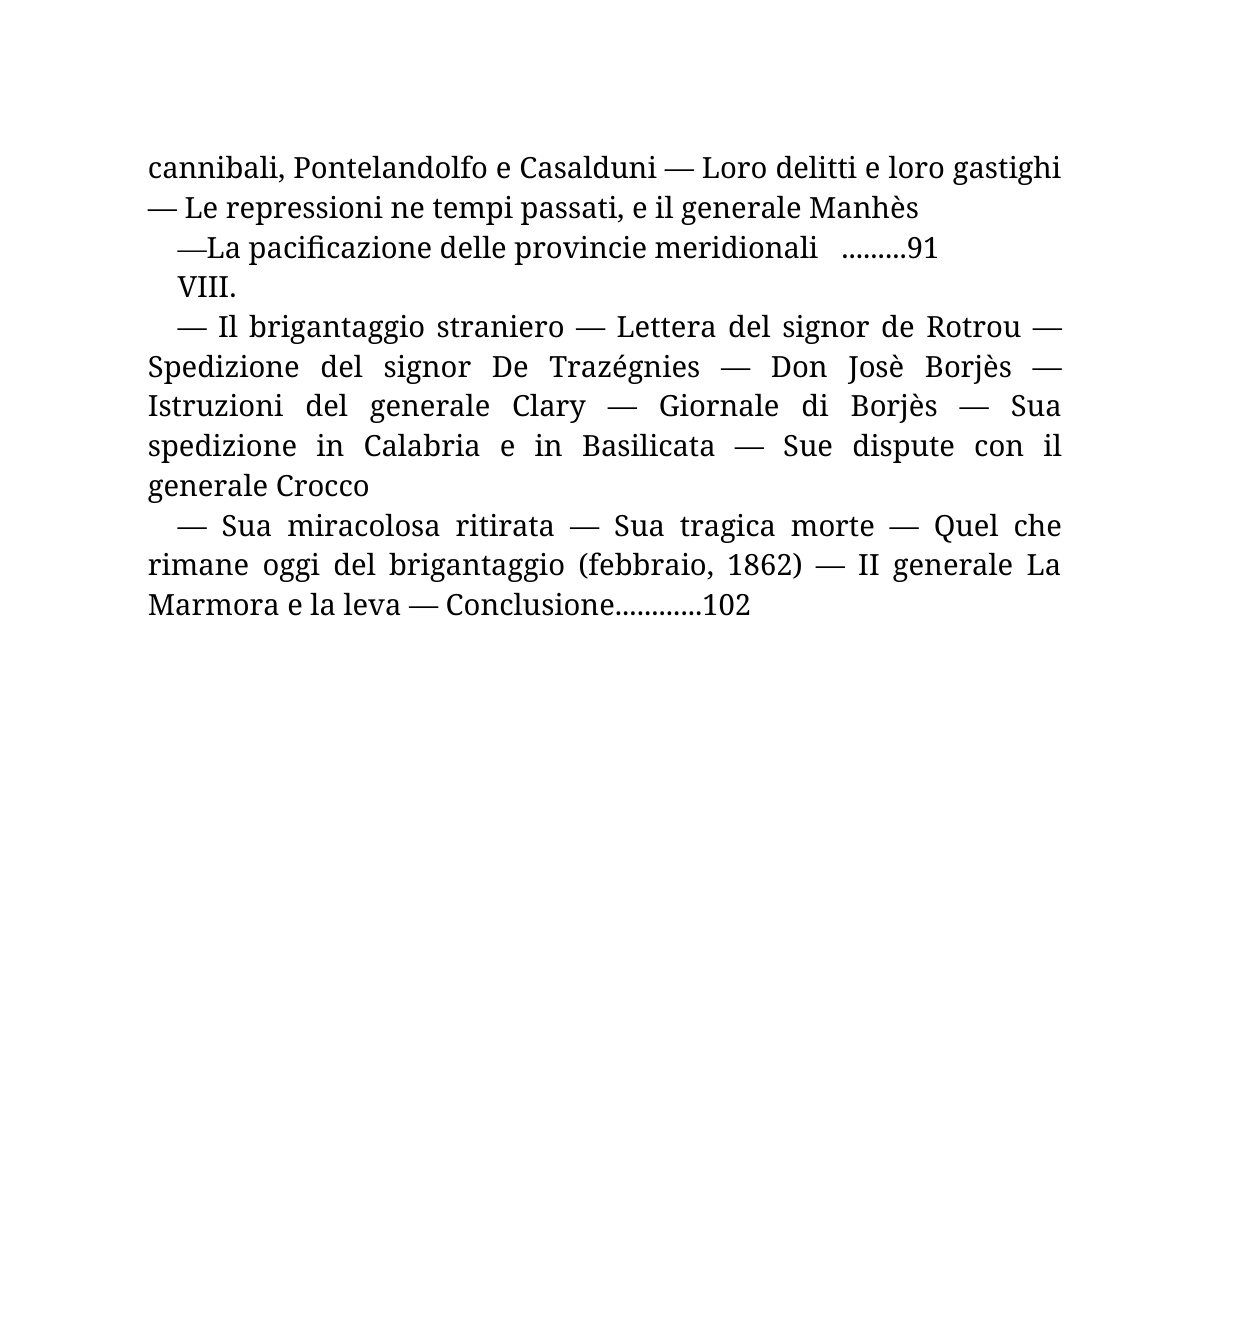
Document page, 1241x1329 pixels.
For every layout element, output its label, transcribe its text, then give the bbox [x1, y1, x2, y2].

text VIII. [148, 267, 1063, 306]
list La pacificazione delle provincie meridionali .........91 [177, 227, 1063, 267]
list cannibali, Pontelandolfo e Casalduni — Loro delitti e loro gastighi — Le repressioni ne tempi passati, e il generale Manhès [148, 148, 1063, 227]
text — Sua miracolosa ritirata — Sua tragica morte — Quel che rimane oggi del brigantaggio (febbraio, 1862) — II generale La Marmora e la leva — Conclusione............102 [148, 505, 1063, 624]
text — Il brigantaggio straniero — Lettera del signor de Rotrou — Spedizione del signor De Trazégnies — Don Josè Borjès — Istruzioni del generale Clary — Giornale di Borjès — Sua spedizione in Calabria e in Basilicata — Sue dispute con il generale Crocco [148, 306, 1063, 505]
